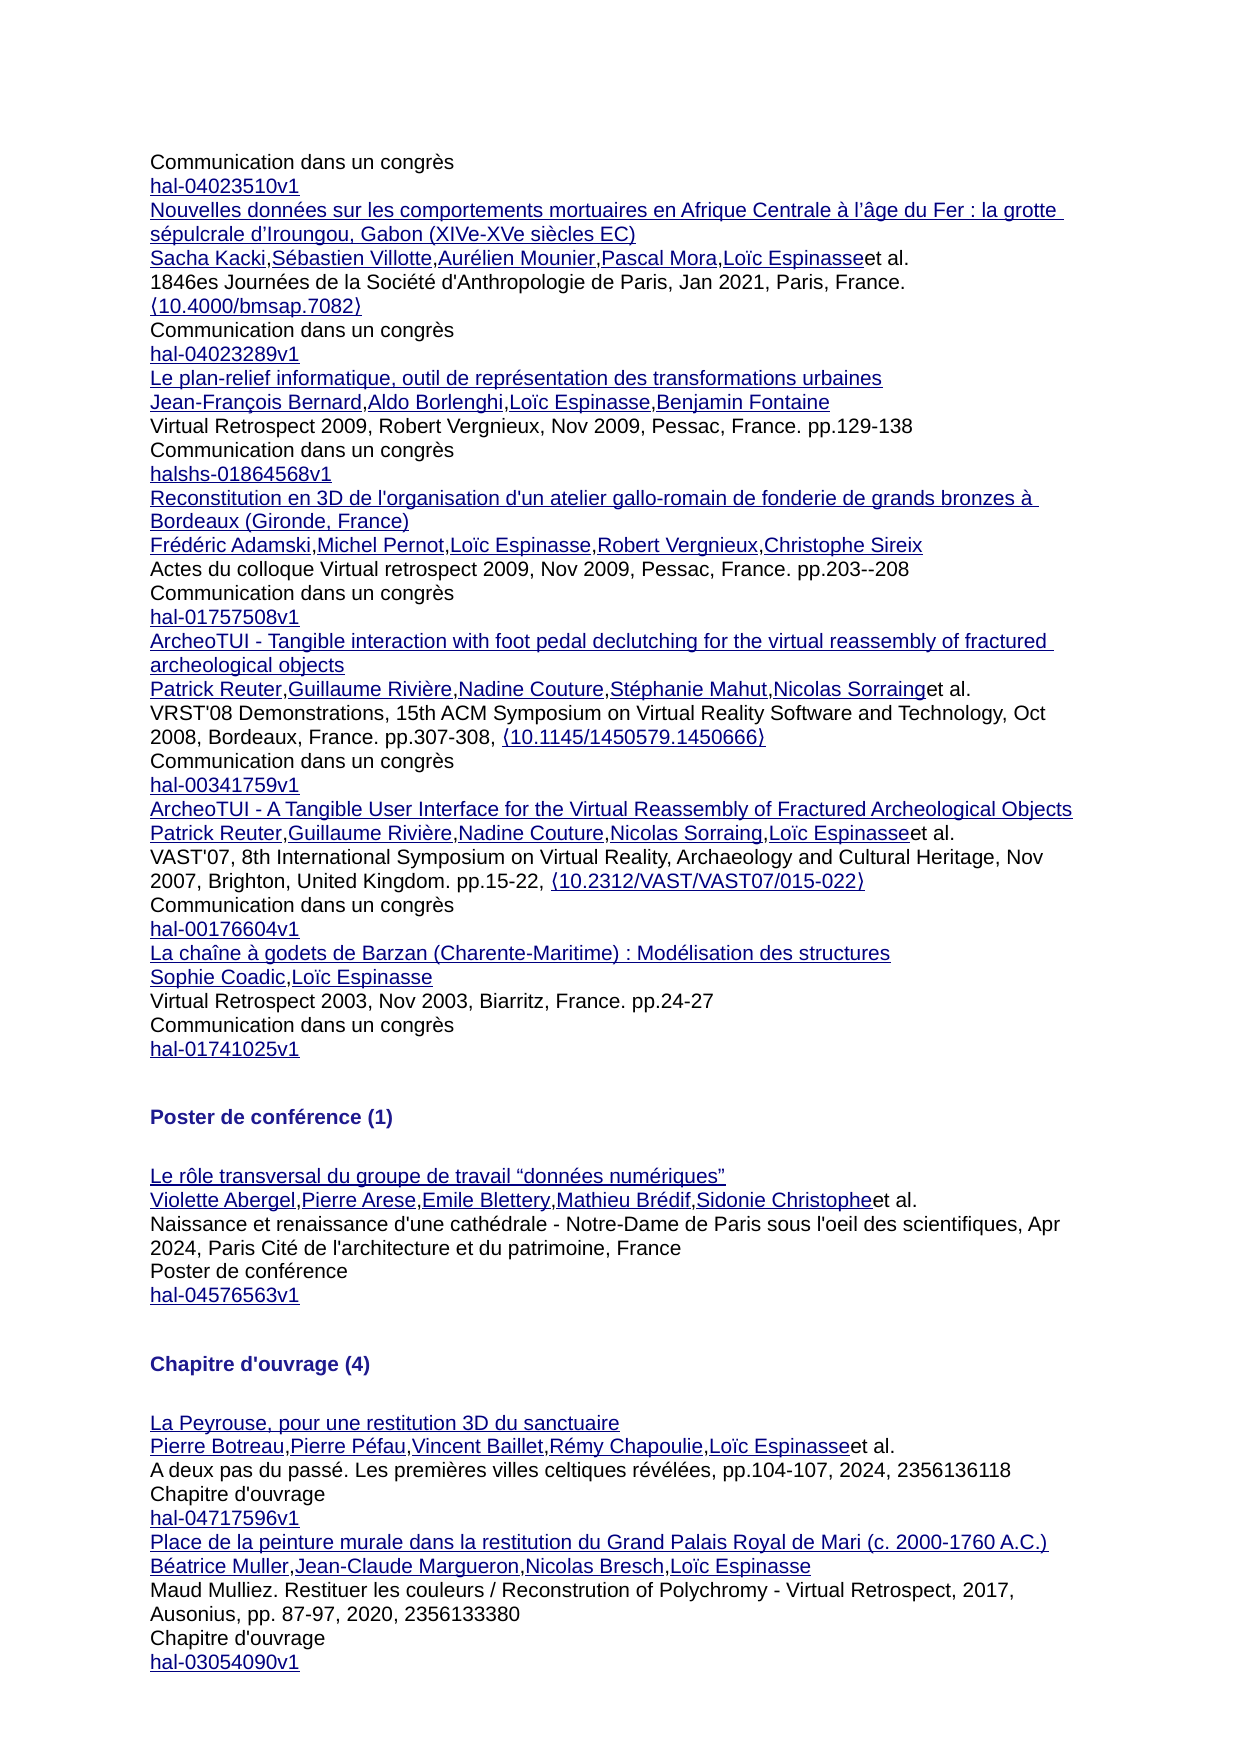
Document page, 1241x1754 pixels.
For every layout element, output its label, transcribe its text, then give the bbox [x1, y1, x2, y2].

table_cell Reconstitution en 3D de l'organisation d'un atelier gallo-romain de fonderie de grands bronzes à Bordeaux (Gironde, France) Frédéric Adamski,Michel Pernot,Loïc Espinasse,Robert Vergnieux,Christophe Sireix Actes du colloque Virtual retrospect 2009, Nov 2009, Pessac, France. pp.203--208 Communication dans un congrès hal-01757508v1 [150, 485, 1090, 629]
table_cell Place de la peinture murale dans la restitution du Grand Palais Royal de Mari (c. 2000-1760 A.C.) Béatrice Muller,Jean-Claude Margueron,Nicolas Bresch,Loïc Espinasse Maud Mulliez. Restituer les couleurs / Reconstrution of Polychromy - Virtual Retrospect, 2017, Ausonius, pp. 87-97, 2020, 2356133380 Chapitre d'ouvrage hal-03054090v1 [150, 1530, 1090, 1674]
table_cell Communication dans un congrès hal-04023510v1 [150, 150, 1090, 198]
table_cell La chaîne à godets de Barzan (Charente-Maritime) : Modélisation des structures Sophie Coadic,Loïc Espinasse Virtual Retrospect 2003, Nov 2003, Biarritz, France. pp.24-27 Communication dans un congrès hal-01741025v1 [150, 941, 1090, 1060]
subtitle Chapitre d'ouvrage (4) [150, 1352, 1090, 1376]
table_header La Peyrouse, pour une restitution 3D du sanctuaire Pierre Botreau,Pierre Péfau,Vincent Baillet,Rémy Chapoulie,Loïc Espinasseet al. A deux pas du passé. Les premières villes celtiques révélées, pp.104-107, 2024, 2356136118 Chapitre d'ouvrage hal-04717596v1 [150, 1410, 1090, 1530]
table_cell ArcheoTUI - Tangible interaction with foot pedal declutching for the virtual reassembly of fractured archeological objects Patrick Reuter,Guillaume Rivière,Nadine Couture,Stéphanie Mahut,Nicolas Sorrainget al. VRST'08 Demonstrations, 15th ACM Symposium on Virtual Reality Software and Technology, Oct 2008, Bordeaux, France. pp.307-308, ⟨10.1145/1450579.1450666⟩ Communication dans un congrès hal-00341759v1 [150, 629, 1090, 797]
subtitle Poster de conférence (1) [150, 1105, 1090, 1129]
table_cell ArcheoTUI - A Tangible User Interface for the Virtual Reassembly of Fractured Archeological Objects Patrick Reuter,Guillaume Rivière,Nadine Couture,Nicolas Sorraing,Loïc Espinasseet al. VAST'07, 8th International Symposium on Virtual Reality, Archaeology and Cultural Heritage, Nov 2007, Brighton, United Kingdom. pp.15-22, ⟨10.2312/VAST/VAST07/015-022⟩ Communication dans un congrès hal-00176604v1 [150, 797, 1090, 941]
table_cell Le plan-relief informatique, outil de représentation des transformations urbaines Jean-François Bernard,Aldo Borlenghi,Loïc Espinasse,Benjamin Fontaine Virtual Retrospect 2009, Robert Vergnieux, Nov 2009, Pessac, France. pp.129-138 Communication dans un congrès halshs-01864568v1 [150, 366, 1090, 485]
table_cell Nouvelles données sur les comportements mortuaires en Afrique Centrale à l’âge du Fer : la grotte sépulcrale d’Iroungou, Gabon (XIVe-XVe siècles EC) Sacha Kacki,Sébastien Villotte,Aurélien Mounier,Pascal Mora,Loïc Espinasseet al. 1846es Journées de la Société d'Anthropologie de Paris, Jan 2021, Paris, France. ⟨10.4000/bmsap.7082⟩ Communication dans un congrès hal-04023289v1 [150, 198, 1090, 366]
table_header Le rôle transversal du groupe de travail “données numériques” Violette Abergel,Pierre Arese,Emile Blettery,Mathieu Brédif,Sidonie Christopheet al. Naissance et renaissance d'une cathédrale - Notre-Dame de Paris sous l'oeil des scientifiques, Apr 2024, Paris Cité de l'architecture et du patrimoine, France Poster de conférence hal-04576563v1 [150, 1164, 1090, 1307]
